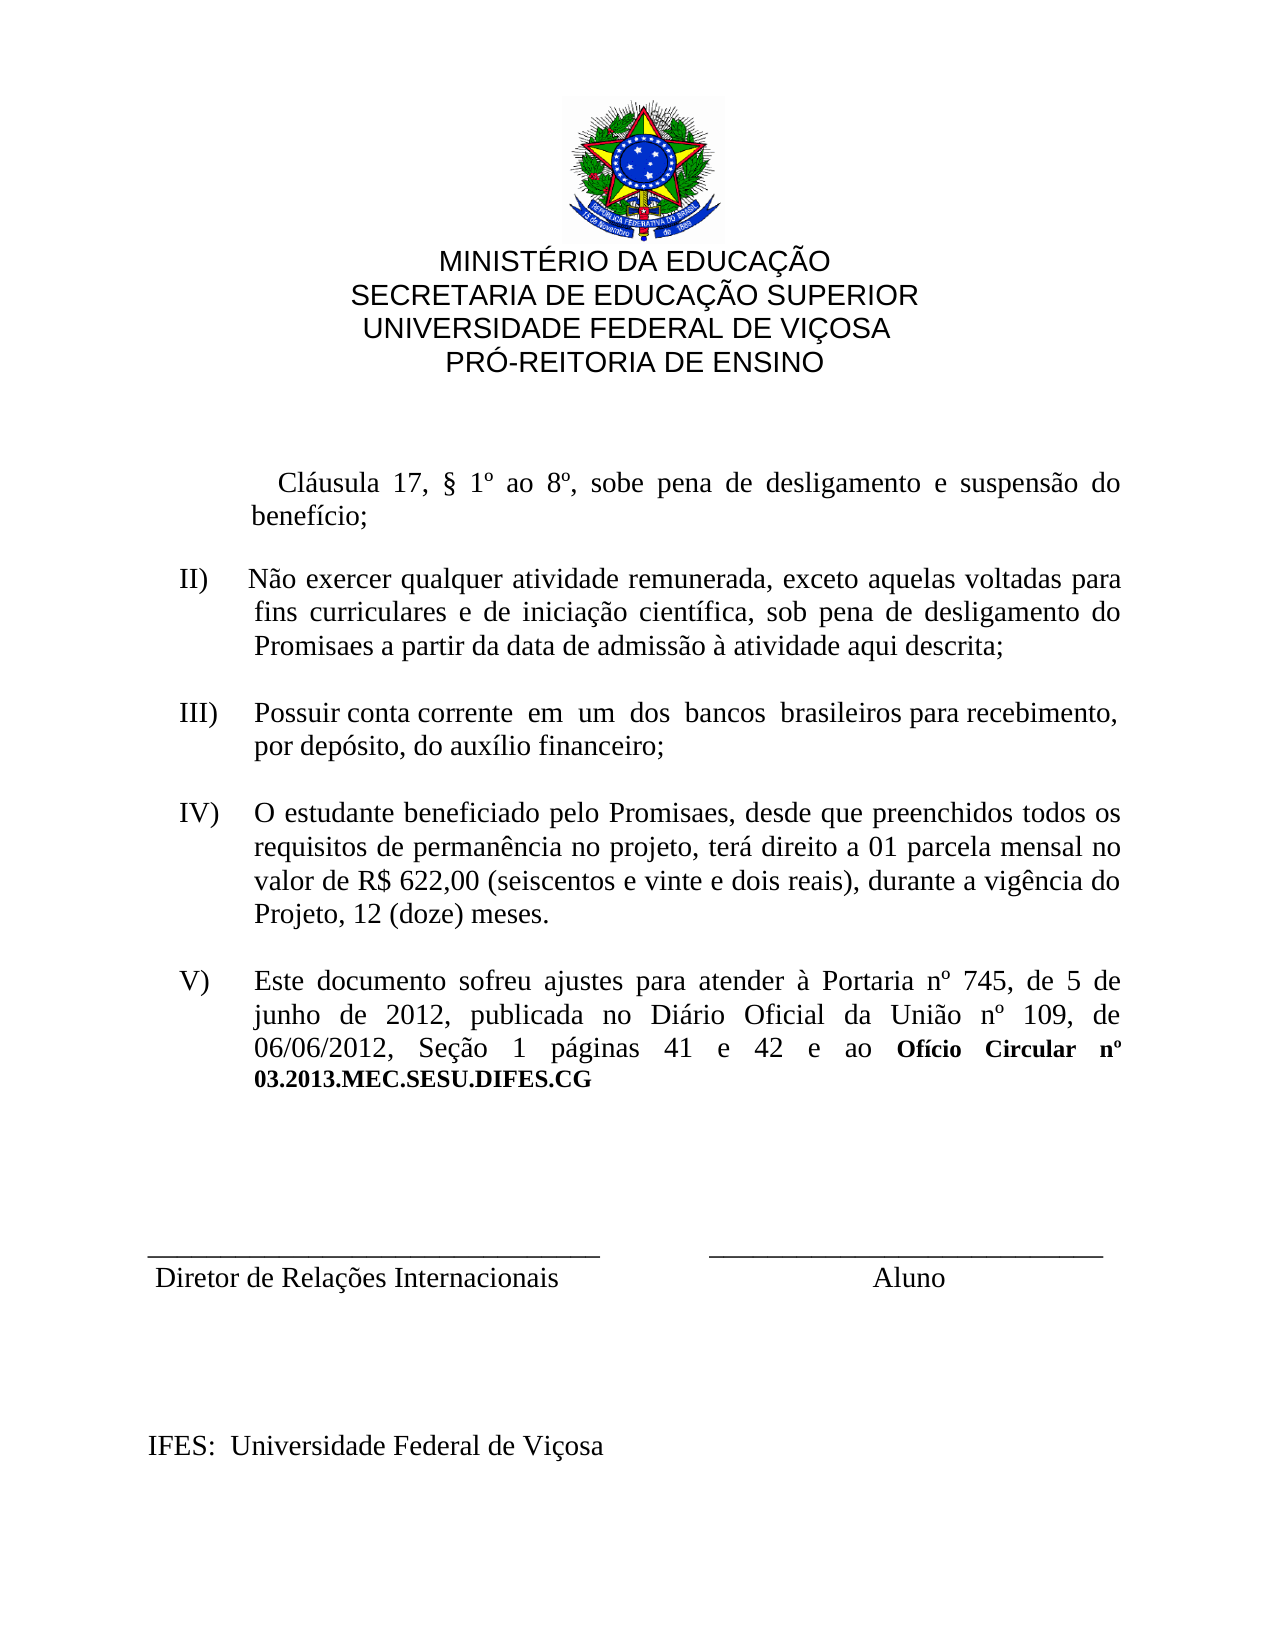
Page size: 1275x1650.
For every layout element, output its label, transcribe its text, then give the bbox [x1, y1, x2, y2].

subtitle MINISTÉRIO DA EDUCAÇÃO [148, 244, 1122, 278]
text IFES: Universidade Federal de Viçosa [148, 1428, 1122, 1462]
list Não exercer qualquer atividade remunerada, exceto aquelas voltadas para fins curriculares e de iniciação científica, sob pena de desligamento do Promisaes a partir da data de admissão à atividade aqui descrita; [179, 561, 1122, 661]
list O estudante beneficiado pelo Promisaes, desde que preenchidos todos os requisitos de permanência no projeto, terá direito a 01 parcela mensal no valor de R$ 622,00 (seiscentos e vinte e dois reais), durante a vigência do Projeto, 12 (doze) meses. [179, 796, 1122, 930]
text Diretor de Relações Internacionais Aluno [148, 1260, 1122, 1294]
text _______________________________ ___________________________ [148, 1227, 1122, 1260]
text Cláusula 17, § 1º ao 8º, sobe pena de desligamento e suspensão do benefício; [148, 465, 1122, 532]
subtitle PRÓ-REITORIA DE ENSINO [148, 345, 1122, 379]
subtitle SECRETARIA DE EDUCAÇÃO SUPERIOR [148, 278, 1122, 312]
list Possuir conta corrente em um dos bancos brasileiros para recebimento, por depósito, do auxílio financeiro; [179, 695, 1122, 762]
list Este documento sofreu ajustes para atender à Portaria nº 745, de 5 de junho de 2012, publicada no Diário Oficial da União nº 109, de 06/06/2012, Seção 1 páginas 41 e 42 e ao Ofício Circular nº 03.2013.MEC.SESU.DIFES.CG [179, 963, 1122, 1093]
subtitle UNIVERSIDADE FEDERAL DE VIÇOSA [148, 312, 1122, 345]
